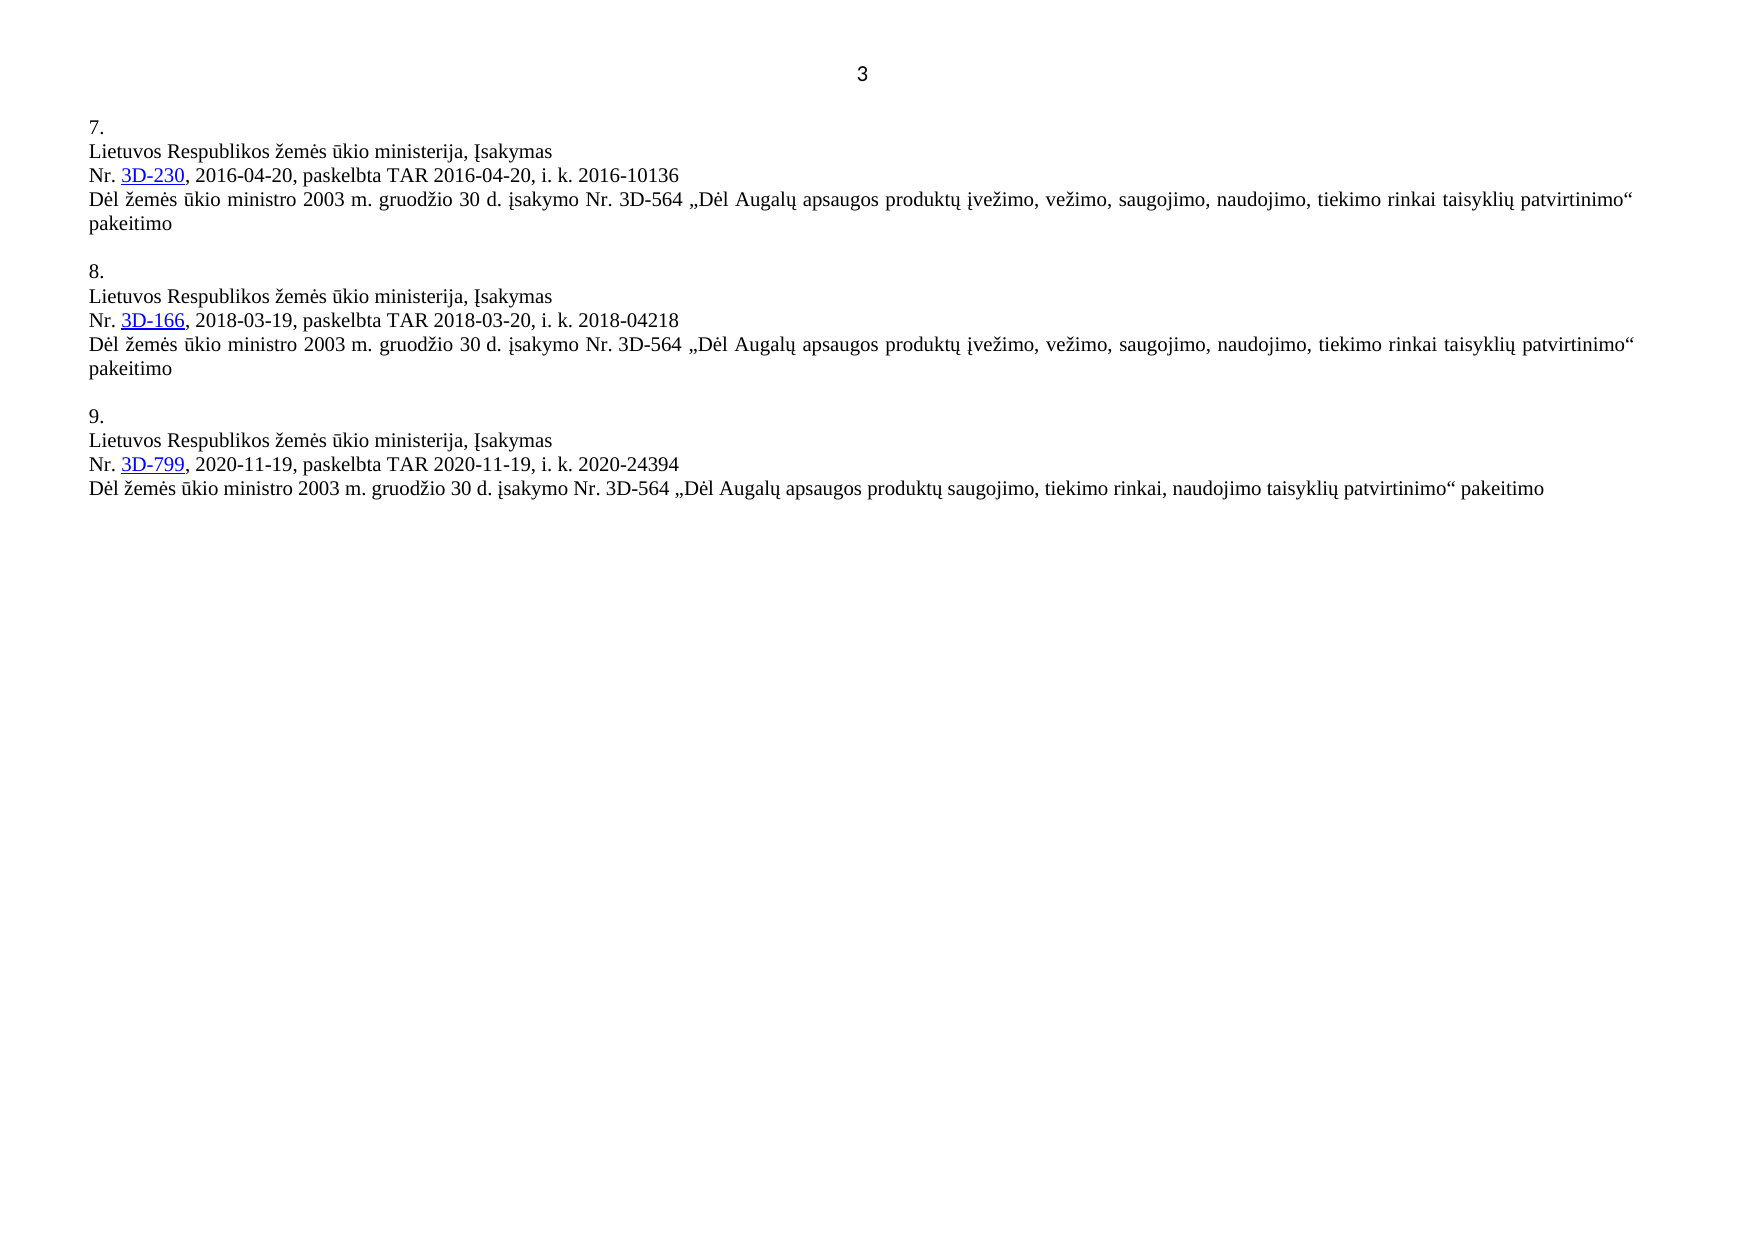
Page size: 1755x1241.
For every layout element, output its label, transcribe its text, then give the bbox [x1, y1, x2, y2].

text 8. [89, 259, 1636, 283]
text Lietuvos Respublikos žemės ūkio ministerija, Įsakymas [89, 139, 1636, 163]
text Dėl žemės ūkio ministro 2003 m. gruodžio 30 d. įsakymo Nr. 3D-564 „Dėl Augalų apsaugos produktų įvežimo, vežimo, saugojimo, naudojimo, tiekimo rinkai taisyklių patvirtinimo“ pakeitimo [89, 332, 1636, 380]
text Lietuvos Respublikos žemės ūkio ministerija, Įsakymas [89, 428, 1636, 452]
text Lietuvos Respublikos žemės ūkio ministerija, Įsakymas [89, 283, 1636, 308]
text Nr. 3D-799, 2020-11-19, paskelbta TAR 2020-11-19, i. k. 2020-24394 [89, 452, 1636, 476]
text 7. [89, 115, 1636, 139]
text Nr. 3D-166, 2018-03-19, paskelbta TAR 2018-03-20, i. k. 2018-04218 [89, 308, 1636, 332]
text Dėl žemės ūkio ministro 2003 m. gruodžio 30 d. įsakymo Nr. 3D-564 „Dėl Augalų apsaugos produktų įvežimo, vežimo, saugojimo, naudojimo, tiekimo rinkai taisyklių patvirtinimo“ pakeitimo [89, 187, 1636, 235]
text Nr. 3D-230, 2016-04-20, paskelbta TAR 2016-04-20, i. k. 2016-10136 [89, 163, 1636, 187]
text Dėl žemės ūkio ministro 2003 m. gruodžio 30 d. įsakymo Nr. 3D-564 „Dėl Augalų apsaugos produktų saugojimo, tiekimo rinkai, naudojimo taisyklių patvirtinimo“ pakeitimo [89, 476, 1636, 500]
text 9. [89, 404, 1636, 428]
